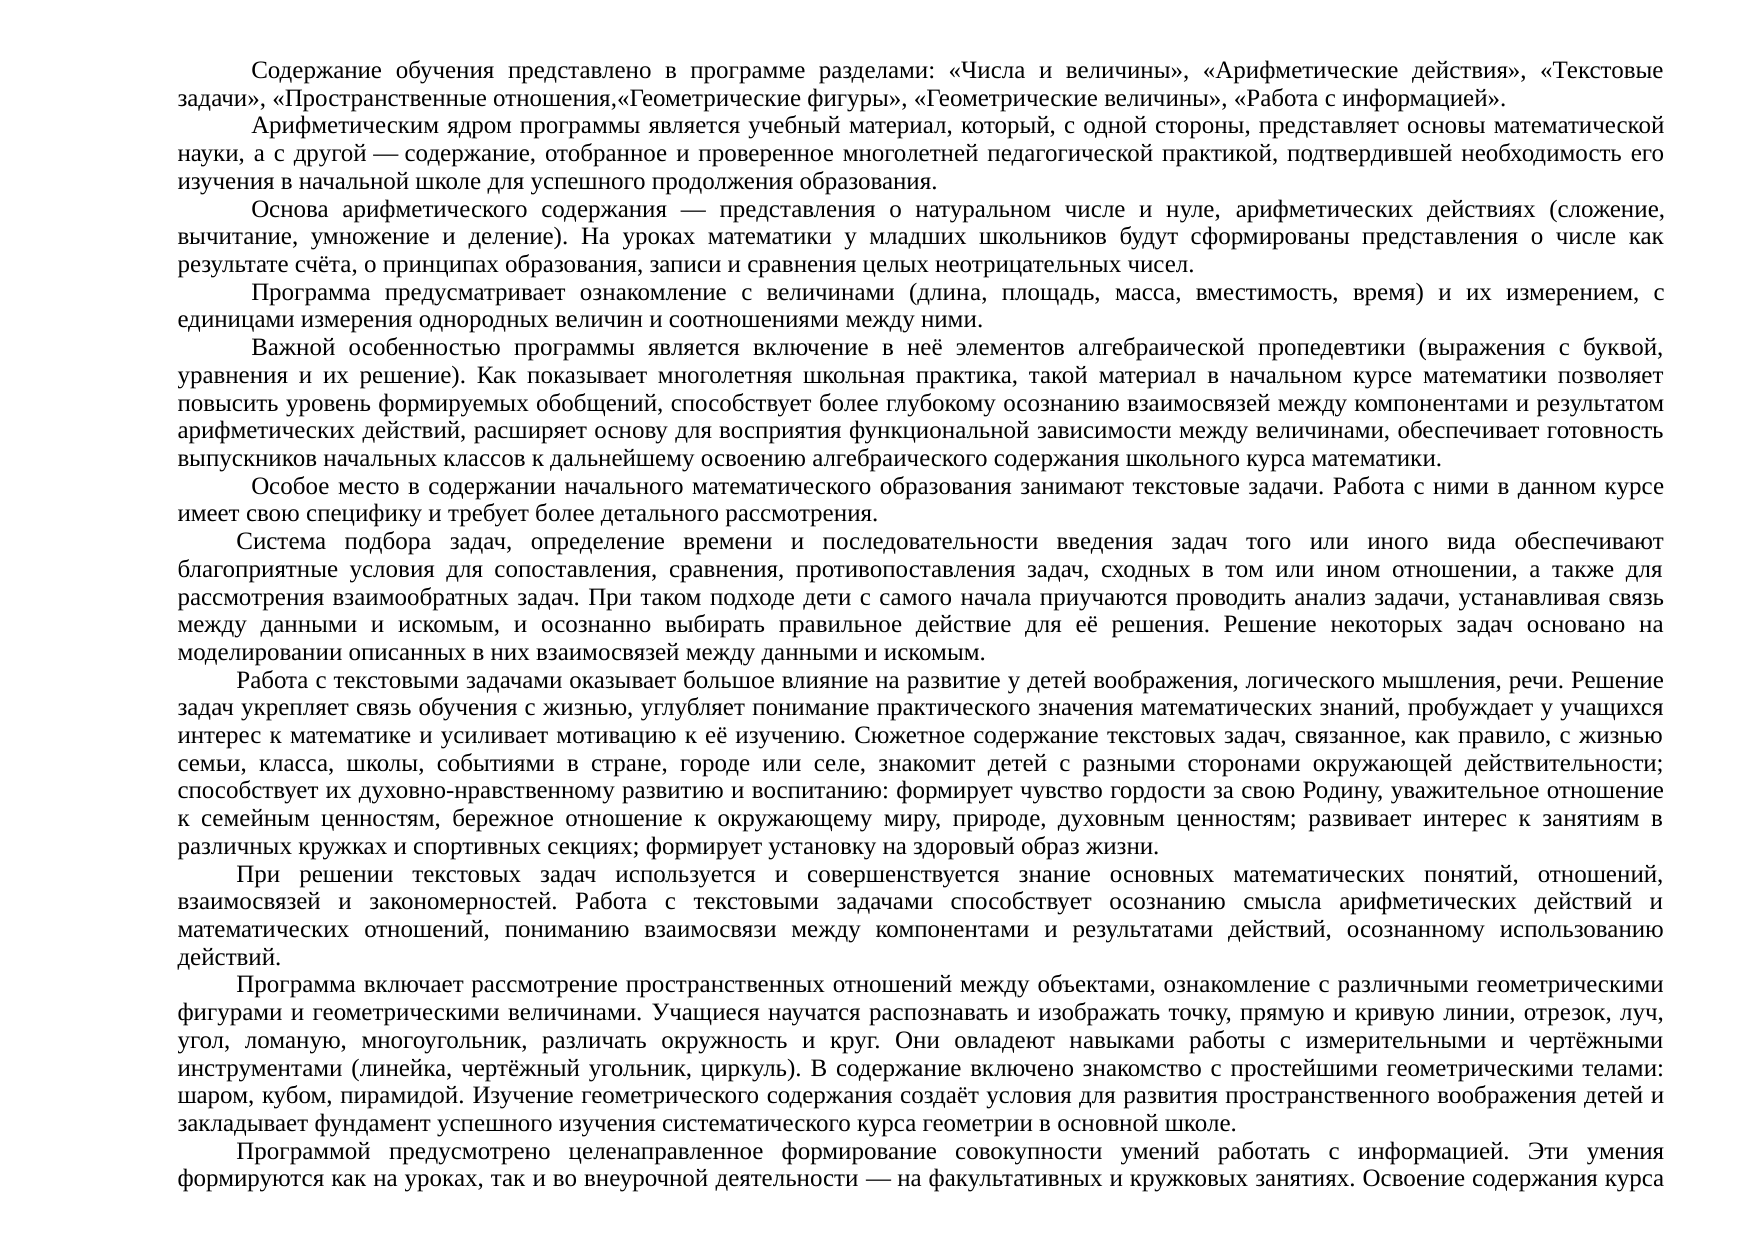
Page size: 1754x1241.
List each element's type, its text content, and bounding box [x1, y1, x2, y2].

text Арифметическим ядром программы является учебный материал, который, с одной стороны, представляет основы математической науки, а с другой — содержание, отобранное и проверенное многолетней педагогической практикой, подтвердившей необходимость его изучения в начальной школе для успешного продолжения образования. [177, 112, 1665, 195]
text Особое место в содержании начального математического образования занимают текстовые задачи. Работа с ними в данном курсе имеет свою специфику и требует более детального рассмотрения. [177, 472, 1665, 527]
text Программа предусматривает ознакомление с величинами (длина, площадь, масса, вместимость, время) и их измерением, с единицами измерения однородных величин и соотношениями между ними. [177, 278, 1665, 333]
text Программой предусмотрено целенаправленное формирование совокупности умений работать с информацией. Эти умения формируются как на уроках, так и во внеурочной деятельности — на факультативных и кружковых занятиях. Освоение содержания курса [177, 1137, 1665, 1192]
text Важной особенностью программы является включение в неё элементов алгебраической пропедевтики (выражения с буквой, уравнения и их решение). Как показывает многолетняя школьная практика, такой материал в начальном курсе математики позволяет повысить уровень формируемых обобщений, способствует более глубокому осознанию взаимосвязей между компонентами и результатом арифметических действий, расширяет основу для восприятия функциональной зависимости между величинами, обеспечивает готовность выпускников начальных классов к дальнейшему освоению алгебраического содержания школьного курса математики. [177, 333, 1665, 472]
text При решении текстовых задач используется и совершенствуется знание основных математических понятий, отношений, взаимосвязей и закономерностей. Работа с текстовыми задачами способствует осознанию смысла арифметических действий и математических отношений, пониманию взаимосвязи между компонентами и результатами действий, осознанному использованию действий. [177, 860, 1665, 971]
text Программа включает рассмотрение пространственных отношений между объектами, ознакомление с различными геометрическими фигурами и геометрическими величинами. Учащиеся научатся распознавать и изображать точку, прямую и кривую линии, отрезок, луч, угол, ломаную, многоугольник, различать окружность и круг. Они овладеют навыками работы с измерительными и чертёжными инструментами (линейка, чертёжный угольник, циркуль). В содержание включено знакомство с простейшими геометрическими телами: шаром, кубом, пирамидой. Изучение геометрического содержания создаёт условия для развития пространственного воображения детей и закладывает фундамент успешного изучения систематического курса геометрии в основной школе. [177, 971, 1665, 1137]
text Работа с текстовыми задачами оказывает большое влияние на развитие у детей воображения, логического мышления, речи. Решение задач укрепляет связь обучения с жизнью, углубляет понимание практического значения математических знаний, пробуждает у учащихся интерес к математике и усиливает мотивацию к её изучению. Сюжетное содержание текстовых задач, связанное, как правило, с жизнью семьи, класса, школы, событиями в стране, городе или селе, знакомит детей с разными сторонами окружающей действительности; способствует их духовно-нравственному развитию и воспитанию: формирует чувство гордости за свою Родину, уважительное отношение к семейным ценностям, бережное отношение к окружающему миру, природе, духовным ценностям; развивает интерес к занятиям в различных кружках и спортивных секциях; формирует установку на здоровый образ жизни. [177, 666, 1665, 860]
text Основа арифметического содержания — представления о натуральном числе и нуле, арифметических действиях (сложение, вычитание, умножение и деление). На уроках математики у младших школьников будут сформированы представления о числе как результате счёта, о принципах образования, записи и сравнения целых неотрицательных чисел. [177, 195, 1665, 278]
text Система подбора задач, определение времени и последовательности введения задач того или иного вида обеспечивают благоприятные условия для сопоставления, сравнения, противопоставления задач, сходных в том или ином отношении, а также для рассмотрения взаимообратных задач. При таком подходе дети с самого начала приучаются проводить анализ задачи, устанавливая связь между данными и искомым, и осознанно выбирать правильное действие для её решения. Решение некоторых задач основано на моделировании описанных в них взаимосвязей между данными и искомым. [177, 527, 1665, 666]
text Содержание обучения представлено в программе разделами: «Числа и величины», «Арифметические действия», «Текстовые задачи», «Пространственные отношения,«Геометрические фигуры», «Геометрические величины», «Работа с информацией». [177, 56, 1665, 112]
